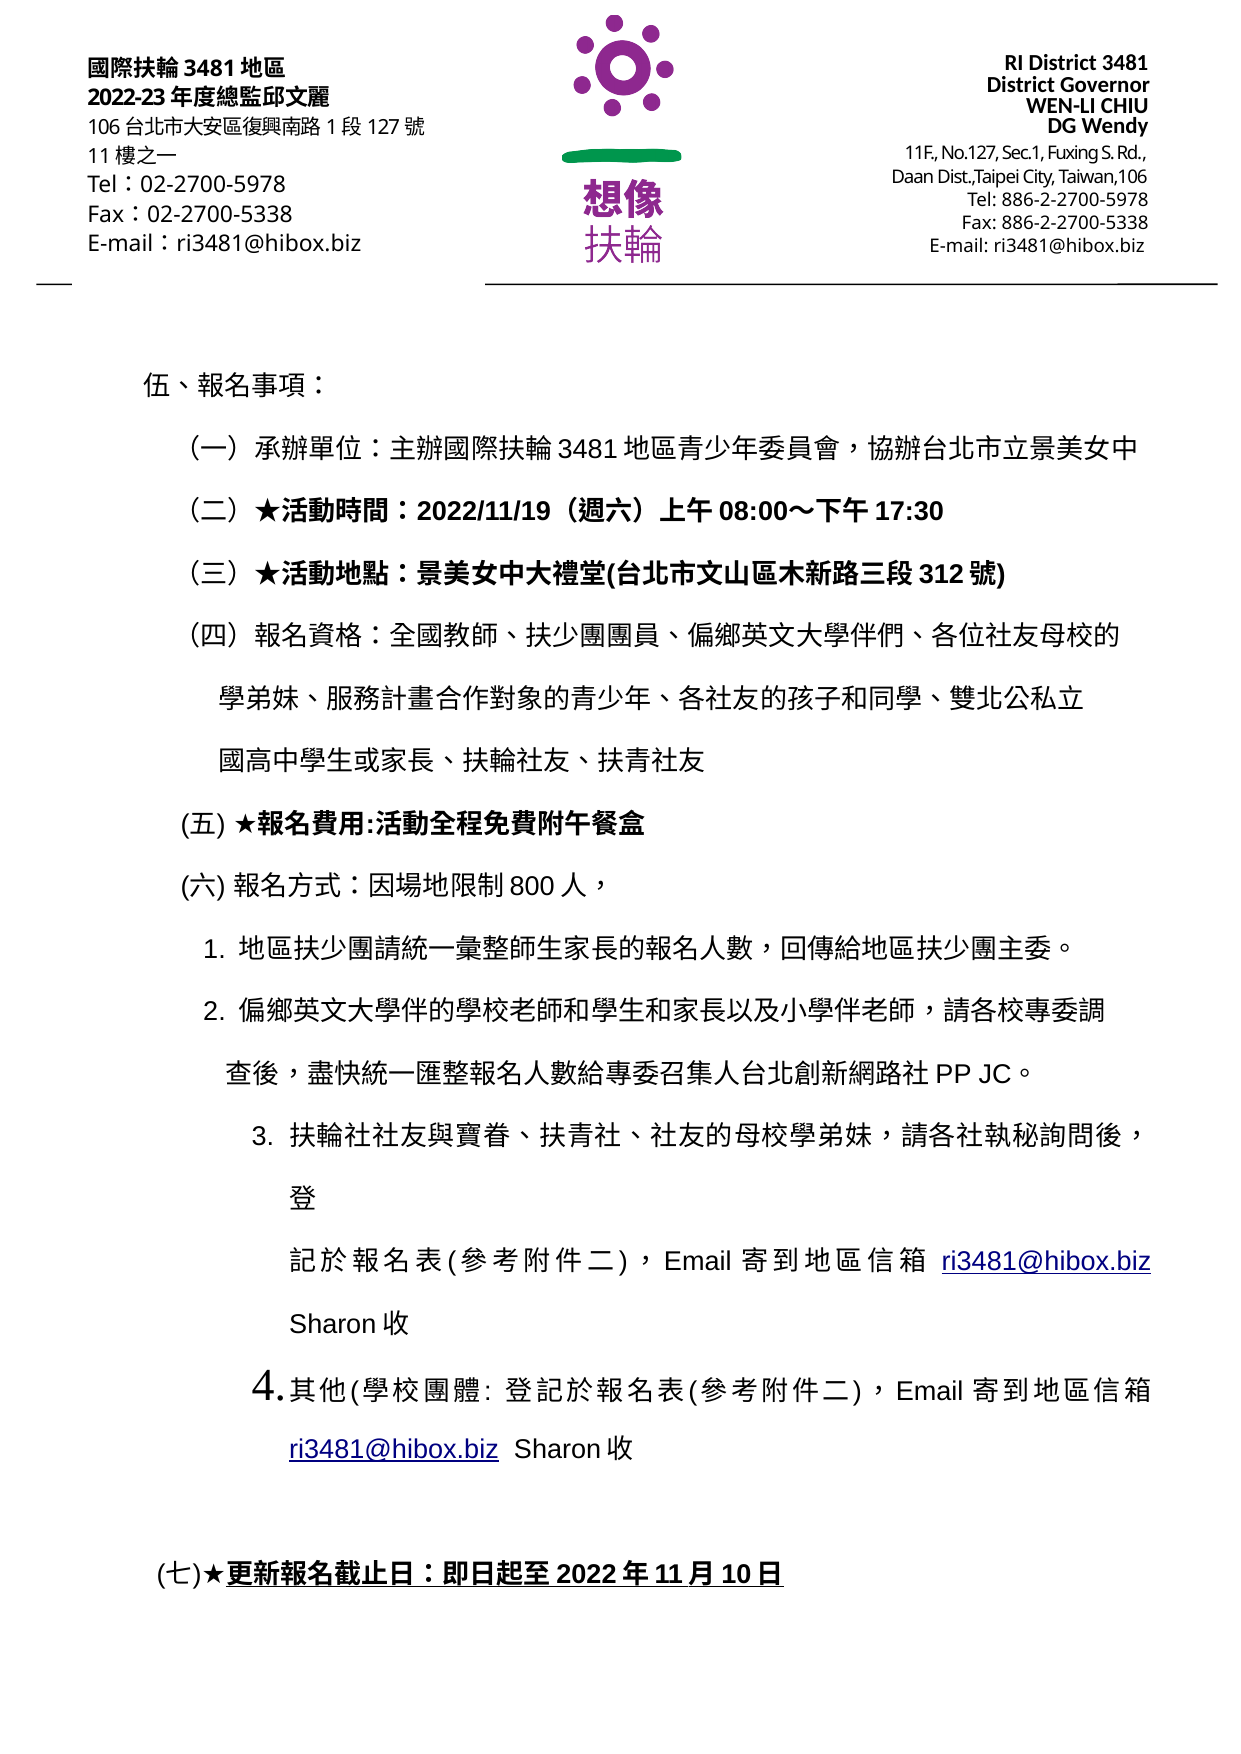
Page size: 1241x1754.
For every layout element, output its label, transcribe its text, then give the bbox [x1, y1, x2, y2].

text （三）★活動地點：景美女中大禮堂(台北市文山區木新路三段312號) [89, 530, 1152, 592]
text （四）報名資格：全國教師、扶少團團員、偏鄉英文大學伴們、各位社友母校的 [89, 592, 1152, 655]
text 伍、報名事項： [89, 342, 1152, 405]
text 記於報名表(參考附件二)，Email寄到地區信箱 ri3481@hibox.biz Sharon收 [289, 1217, 1152, 1342]
text 1. 地區扶少團請統一彙整師生家長的報名人數，回傳給地區扶少團主委。 [89, 905, 1152, 967]
text （二）★活動時間：2022/11/19（週六）上午08:00～下午17:30 [89, 467, 1152, 530]
list 扶輪社社友與寶眷、扶青社、社友的母校學弟妹，請各社執秘詢問後，登 [251, 1092, 1152, 1217]
text (七)★更新報名截止日：即日起至2022年11月10日 [89, 1530, 1152, 1592]
text 查後，盡快統一匯整報名人數給專委召集人台北創新網路社PP JC。 [89, 1030, 1152, 1092]
text （一）承辦單位：主辦國際扶輪3481地區青少年委員會，協辦台北市立景美女中 [89, 405, 1152, 467]
list 其他(學校團體: 登記於報名表(參考附件二)，Email寄到地區信箱 ri3481@hibox.biz Sharon收 [251, 1342, 1152, 1467]
text 學弟妹、服務計畫合作對象的青少年、各社友的孩子和同學、雙北公私立 [89, 655, 1152, 717]
text 國高中學生或家長、扶輪社友、扶青社友 [89, 717, 1152, 780]
text (六) 報名方式：因場地限制800人， [89, 842, 1152, 905]
text 2. 偏鄉英文大學伴的學校老師和學生和家長以及小學伴老師，請各校專委調 [89, 967, 1152, 1030]
text (五) ★報名費用:活動全程免費附午餐盒 [89, 780, 1152, 842]
